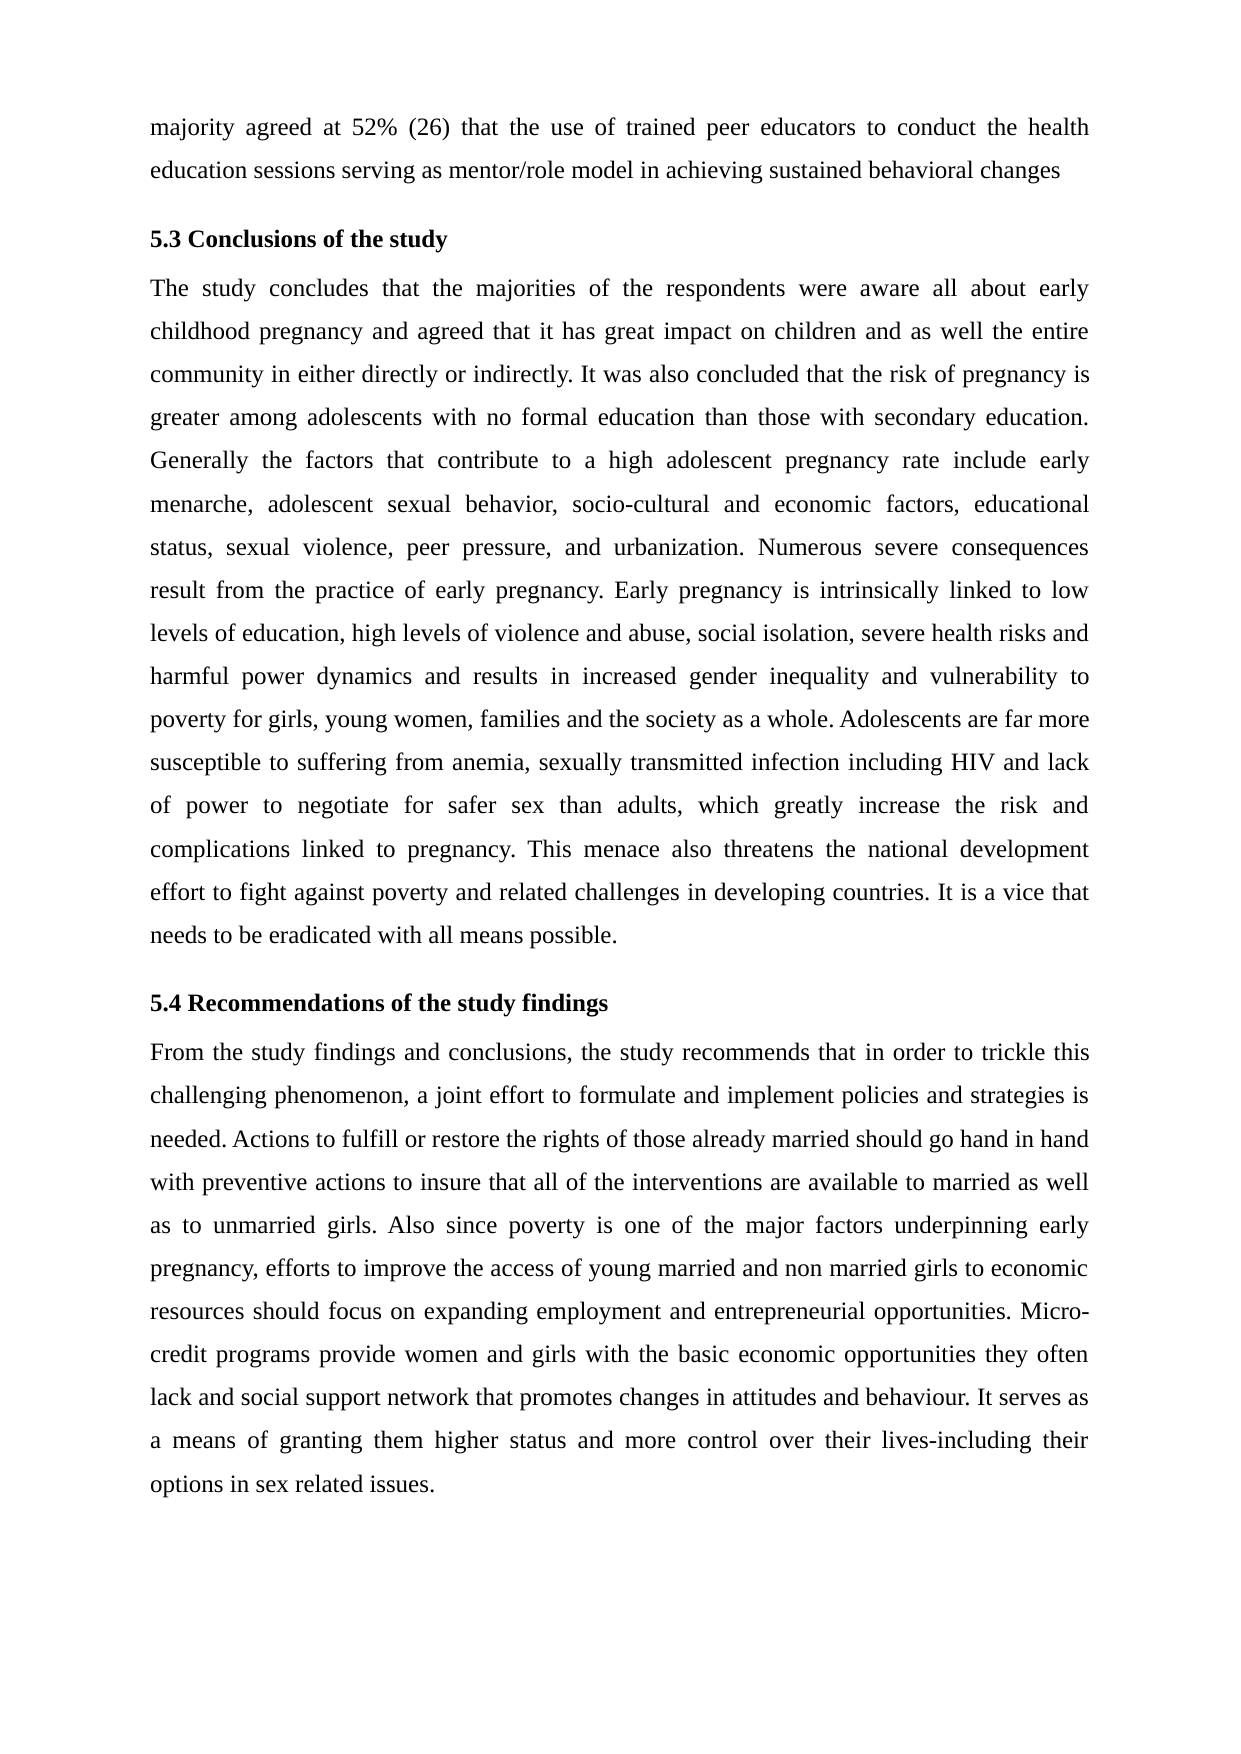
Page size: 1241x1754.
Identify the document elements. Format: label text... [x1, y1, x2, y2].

text From the study findings and conclusions, the study recommends that in order to trickle this challenging phenomenon, a joint effort to formulate and implement policies and strategies is needed. Actions to fulfill or restore the rights of those already married should go hand in hand with preventive actions to insure that all of the interventions are available to married as well as to unmarried girls. Also since poverty is one of the major factors underpinning early pregnancy, efforts to improve the access of young married and non married girls to economic resources should focus on expanding employment and entrepreneurial opportunities. Micro- credit programs provide women and girls with the basic economic opportunities they often lack and social support network that promotes changes in attitudes and behaviour. It serves as a means of granting them higher status and more control over their lives-including their options in sex related issues. [150, 1037, 1090, 1497]
text majority agreed at 52% (26) that the use of trained peer educators to conduct the health education sessions serving as mentor/role model in achieving sustained behavioral changes [150, 112, 1090, 184]
text The study concludes that the majorities of the respondents were aware all about early childhood pregnancy and agreed that it has great impact on children and as well the entire community in either directly or indirectly. It was also concluded that the risk of pregnancy is greater among adolescents with no formal education than those with secondary education. Generally the factors that contribute to a high adolescent pregnancy rate include early menarche, adolescent sexual behavior, socio-cultural and economic factors, educational status, sexual violence, peer pressure, and urbanization. Numerous severe consequences result from the practice of early pregnancy. Early pregnancy is intrinsically linked to low levels of education, high levels of violence and abuse, social isolation, severe health risks and harmful power dynamics and results in increased gender inequality and vulnerability to poverty for girls, young women, families and the society as a whole. Adolescents are far more susceptible to suffering from anemia, sexually transmitted infection including HIV and lack of power to negotiate for safer sex than adults, which greatly increase the risk and complications linked to pregnancy. This menace also threatens the national development effort to fight against poverty and related challenges in developing countries. It is a vice that needs to be eradicated with all means possible. [150, 273, 1090, 949]
subtitle 5.3 Conclusions of the study [150, 224, 1090, 252]
subtitle 5.4 Recommendations of the study findings [150, 988, 1090, 1017]
